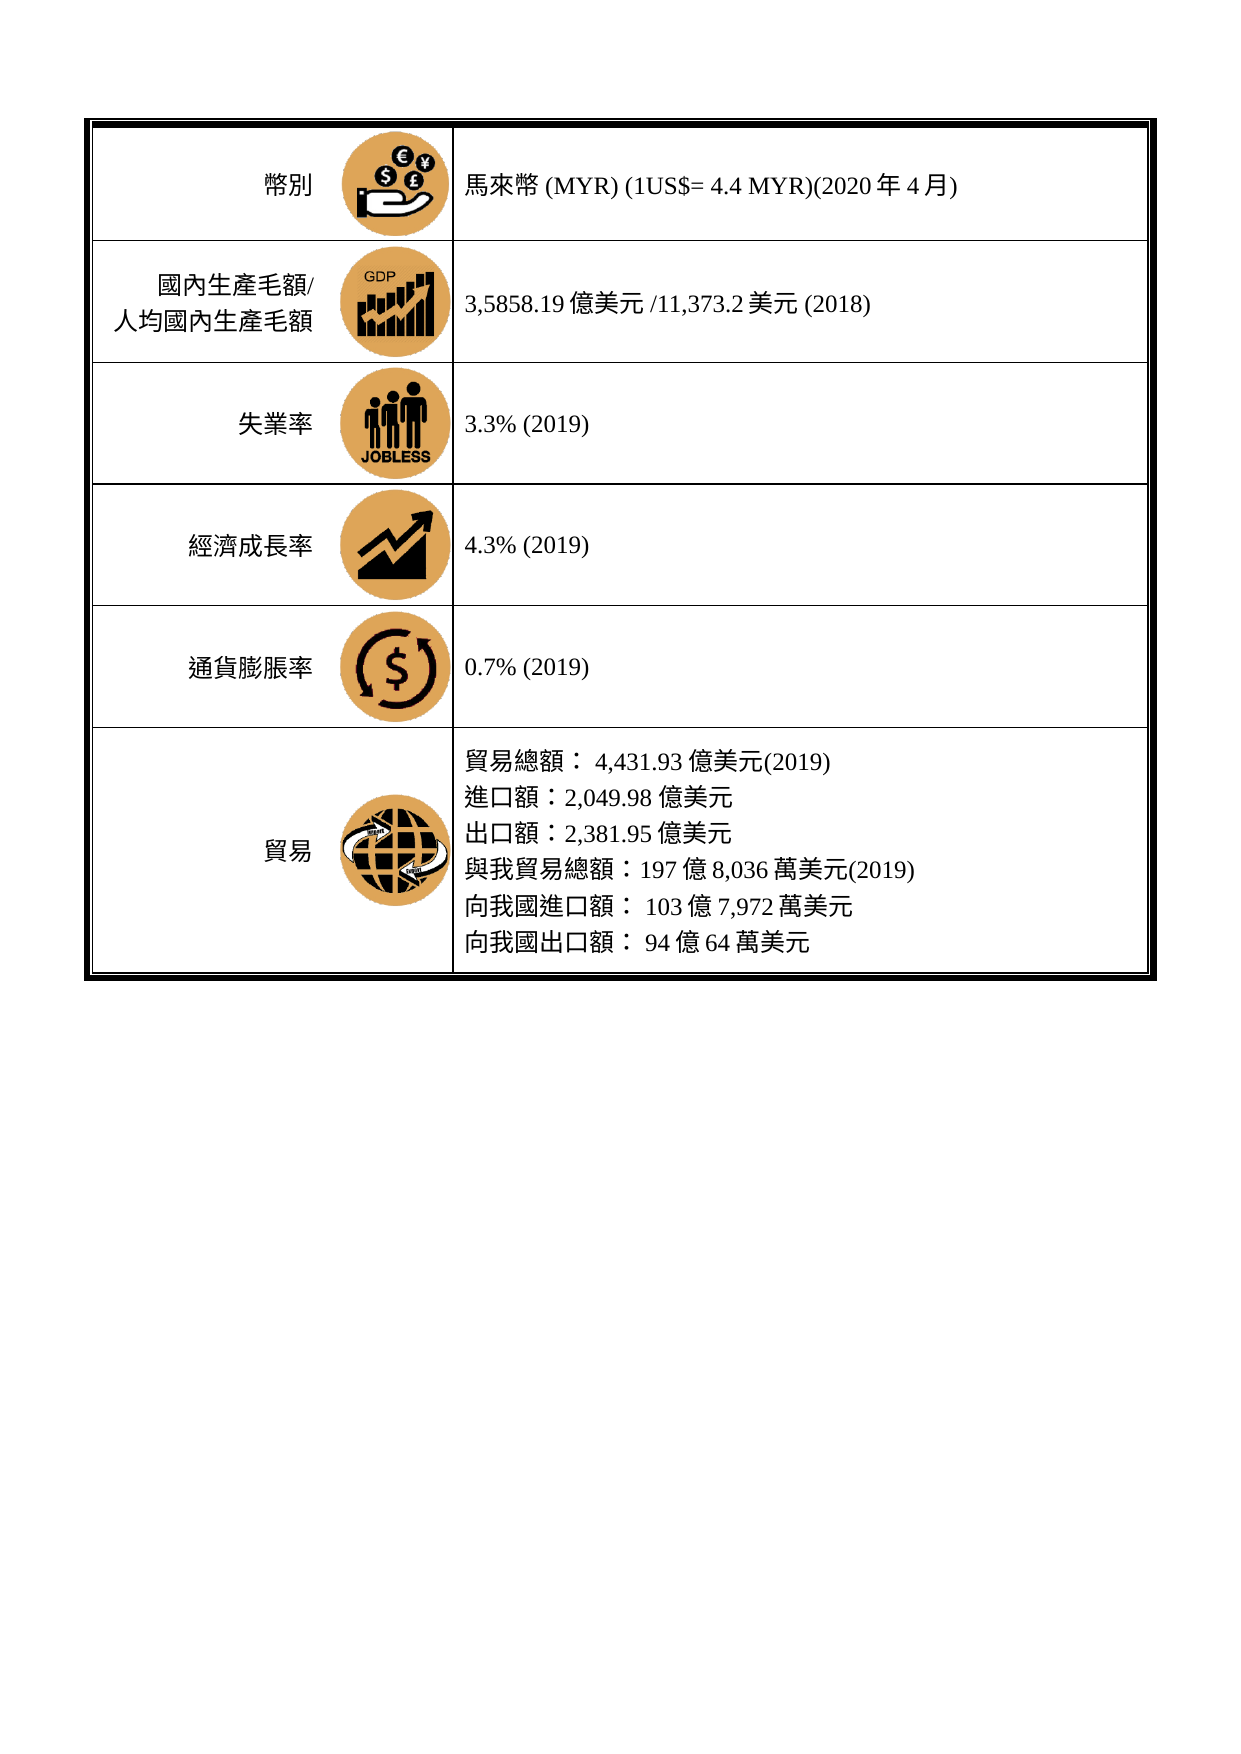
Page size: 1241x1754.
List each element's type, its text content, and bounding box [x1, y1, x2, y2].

table_cell 經濟成長率 [93, 485, 325, 605]
picture [336, 127, 452, 240]
table_cell 國內生產毛額/ 人均國內生產毛額 [93, 241, 325, 361]
picture [336, 245, 452, 358]
picture [336, 610, 452, 723]
table_cell [325, 128, 336, 240]
table_cell 4.3% (2019) [454, 485, 1147, 605]
picture [336, 367, 452, 480]
picture [336, 488, 452, 601]
table_cell 貿易總額： 4,431.93 億美元(2019) 進口額：2,049.98 億美元 出口額：2,381.95億美元 與我貿易總額：197億8,036萬美元(2019) 向我國進口額： 103億7,972萬美元 向我國出口額： 94億64萬美元 [454, 728, 1147, 972]
table_cell 通貨膨脹率 [93, 606, 325, 726]
table_cell 3.3% (2019) [454, 363, 1147, 483]
table_cell [325, 485, 452, 605]
table_cell 幣別 [93, 128, 325, 240]
picture [336, 793, 452, 907]
table_cell 失業率 [93, 363, 325, 483]
table_cell [325, 606, 452, 726]
table_cell [325, 241, 452, 361]
table_cell 馬來幣 (MYR) (1US$= 4.4 MYR)(2020年4月) [454, 128, 1147, 240]
table_cell [325, 363, 452, 483]
table_cell 0.7% (2019) [454, 606, 1147, 726]
table_cell 貿易 [93, 728, 325, 972]
table_cell 3,5858.19億美元 /11,373.2美元 (2018) [454, 241, 1147, 361]
table_cell [325, 728, 452, 972]
